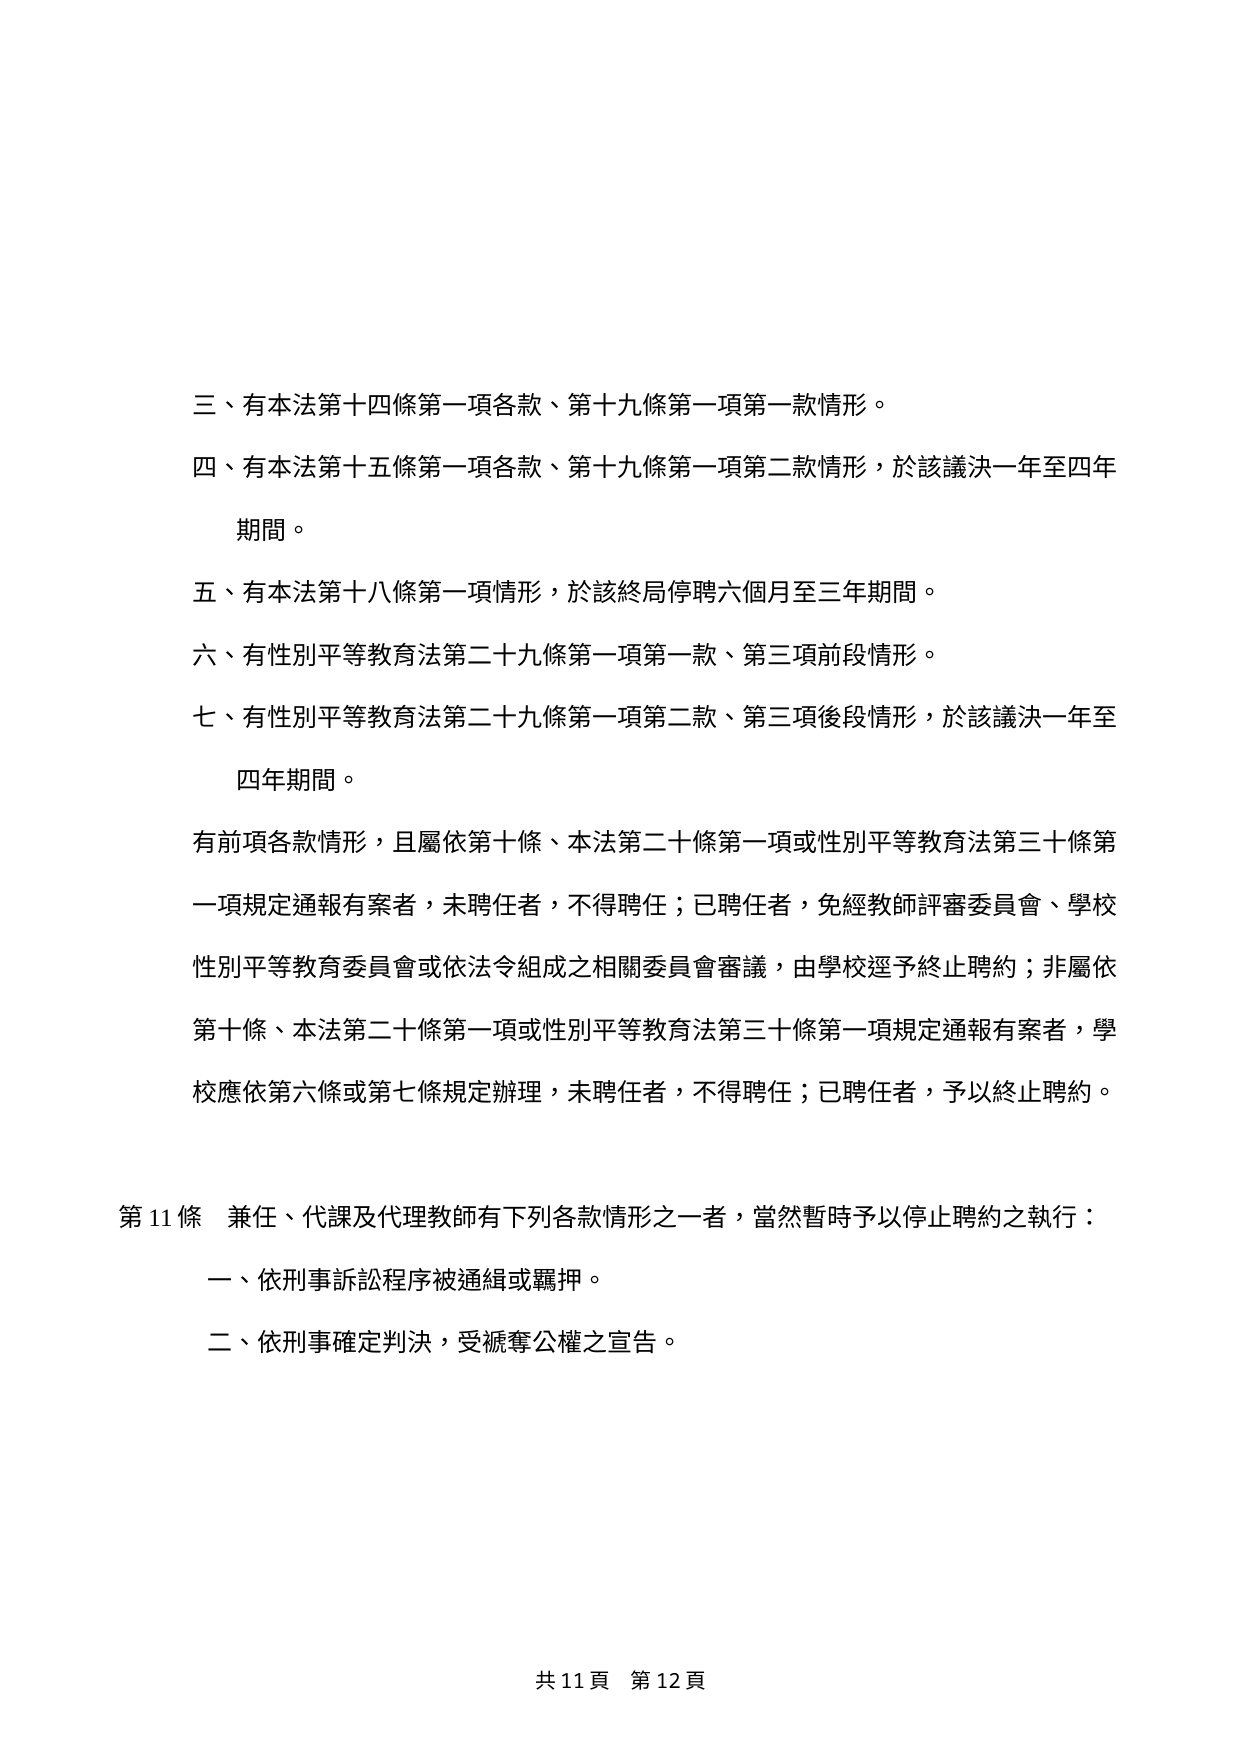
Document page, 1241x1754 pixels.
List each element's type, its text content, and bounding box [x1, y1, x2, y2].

text 三、有本法第十四條第一項各款、第十九條第一項第一款情形。 [192, 362, 1122, 424]
text 六、有性別平等教育法第二十九條第一項第一款、第三項前段情形。 [192, 612, 1122, 674]
text 七、有性別平等教育法第二十九條第一項第二款、第三項後段情形，於該議決一年至四年期間。 [192, 674, 1122, 799]
text 四、有本法第十五條第一項各款、第十九條第一項第二款情形，於該議決一年至四年期間。 [192, 424, 1122, 549]
text 五、有本法第十八條第一項情形，於該終局停聘六個月至三年期間。 [192, 549, 1122, 612]
text 一、依刑事訴訟程序被通緝或羈押。 [207, 1237, 1122, 1299]
text 第11條 兼任、代課及代理教師有下列各款情形之一者，當然暫時予以停止聘約之執行： [118, 1174, 1122, 1237]
text 二、依刑事確定判決，受褫奪公權之宣告。 [207, 1299, 1122, 1362]
text 有前項各款情形，且屬依第十條、本法第二十條第一項或性別平等教育法第三十條第一項規定通報有案者，未聘任者，不得聘任；已聘任者，免經教師評審委員會、學校性別平等教育委員會或依法令組成之相關委員會審議，由學校逕予終止聘約；非屬依第十條、本法第二十條第一項或性別平等教育法第三十條第一項規定通報有案者，學校應依第六條或第七條規定辦理，未聘任者，不得聘任；已聘任者，予以終止聘約。 [192, 799, 1122, 1112]
